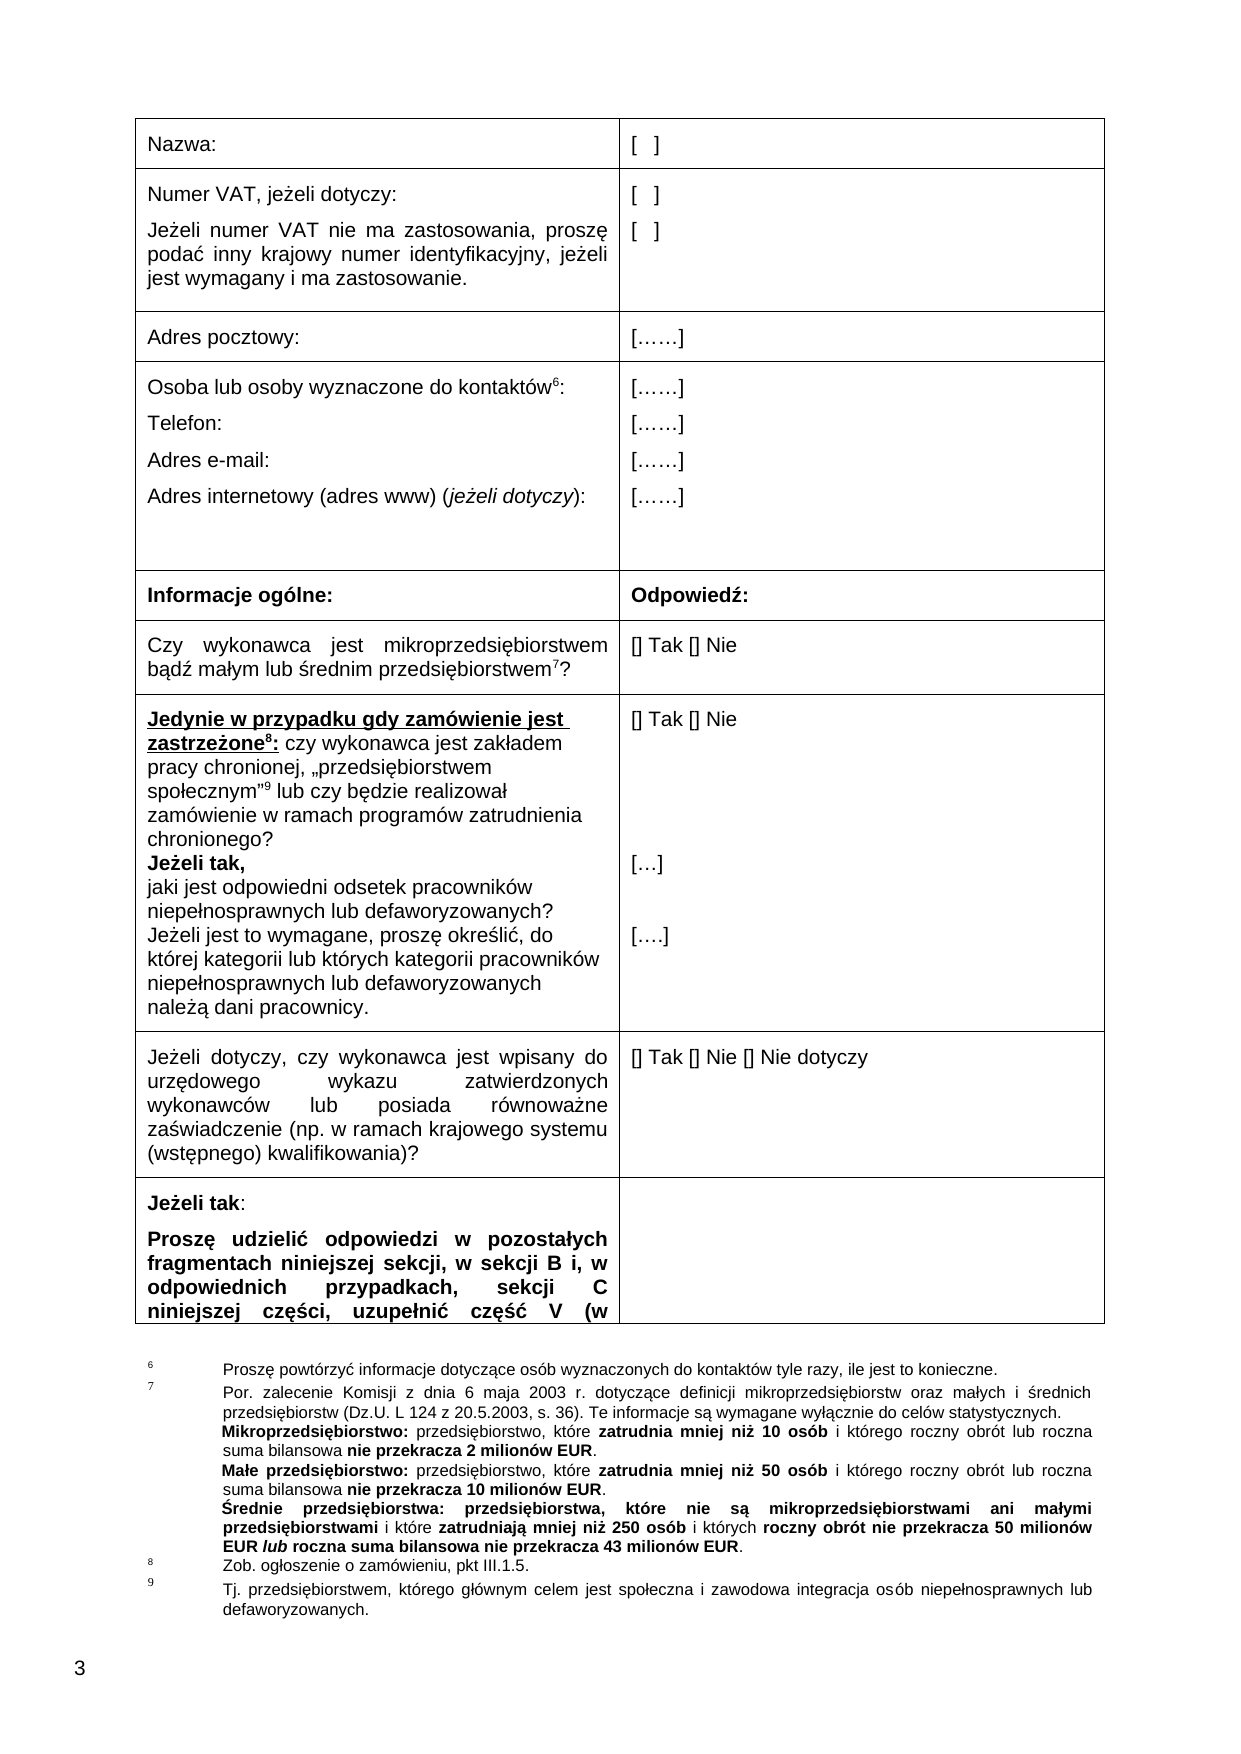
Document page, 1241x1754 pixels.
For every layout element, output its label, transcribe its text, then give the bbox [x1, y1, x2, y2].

table_cell Adres pocztowy: [136, 312, 619, 361]
table_cell Jeżeli dotyczy, czy wykonawca jest wpisany do urzędowego wykazu zatwierdzonych wykonawców lub posiada równoważne zaświadczenie (np. w ramach krajowego systemu (wstępnego) kwalifikowania)? [136, 1032, 619, 1177]
table_cell [620, 1178, 1104, 1323]
table_cell Czy wykonawca jest mikroprzedsiębiorstwem bądź małym lub średnim przedsiębiorstwem? [136, 621, 619, 693]
table_cell Jedynie w przypadku gdy zamówienie jest zastrzeżone: czy wykonawca jest zakładem pracy chronionej, „przedsiębiorstwem społecznym” lub czy będzie realizował zamówienie w ramach programów zatrudnienia chronionego? Jeżeli tak, jaki jest odpowiedni odsetek pracowników niepełnosprawnych lub defaworyzowanych? Jeżeli jest to wymagane, proszę określić, do której kategorii lub których kategorii pracowników niepełnosprawnych lub defaworyzowanych należą dani pracownicy. [136, 695, 619, 1031]
table_cell [ ] [ ] [620, 169, 1104, 311]
table_cell [] Tak [] Nie [620, 621, 1104, 693]
table_cell [] Tak [] Nie [] Nie dotyczy [620, 1032, 1104, 1177]
table_cell Numer VAT, jeżeli dotyczy: Jeżeli numer VAT nie ma zastosowania, proszę podać inny krajowy numer identyfikacyjny, jeżeli jest wymagany i ma zastosowanie. [136, 169, 619, 311]
table_cell [] Tak [] Nie […] [….] [620, 695, 1104, 1031]
table_cell Osoba lub osoby wyznaczone do kontaktów: Telefon: Adres e-mail: Adres internetowy (adres www) (jeżeli dotyczy): [136, 362, 619, 569]
table_cell [ ] [620, 119, 1104, 168]
table_cell Informacje ogólne: [136, 571, 619, 619]
table_cell [……] [……] [……] [……] [620, 362, 1104, 569]
table_cell [……] [620, 312, 1104, 361]
table_cell Odpowiedź: [620, 571, 1104, 619]
table_cell Nazwa: [136, 119, 619, 168]
table_cell Jeżeli tak: Proszę udzielić odpowiedzi w pozostałych fragmentach niniejszej sekcji, w sekcji B i, w odpowiednich przypadkach, sekcji C niniejszej części, uzupełnić część V (w [136, 1178, 619, 1323]
